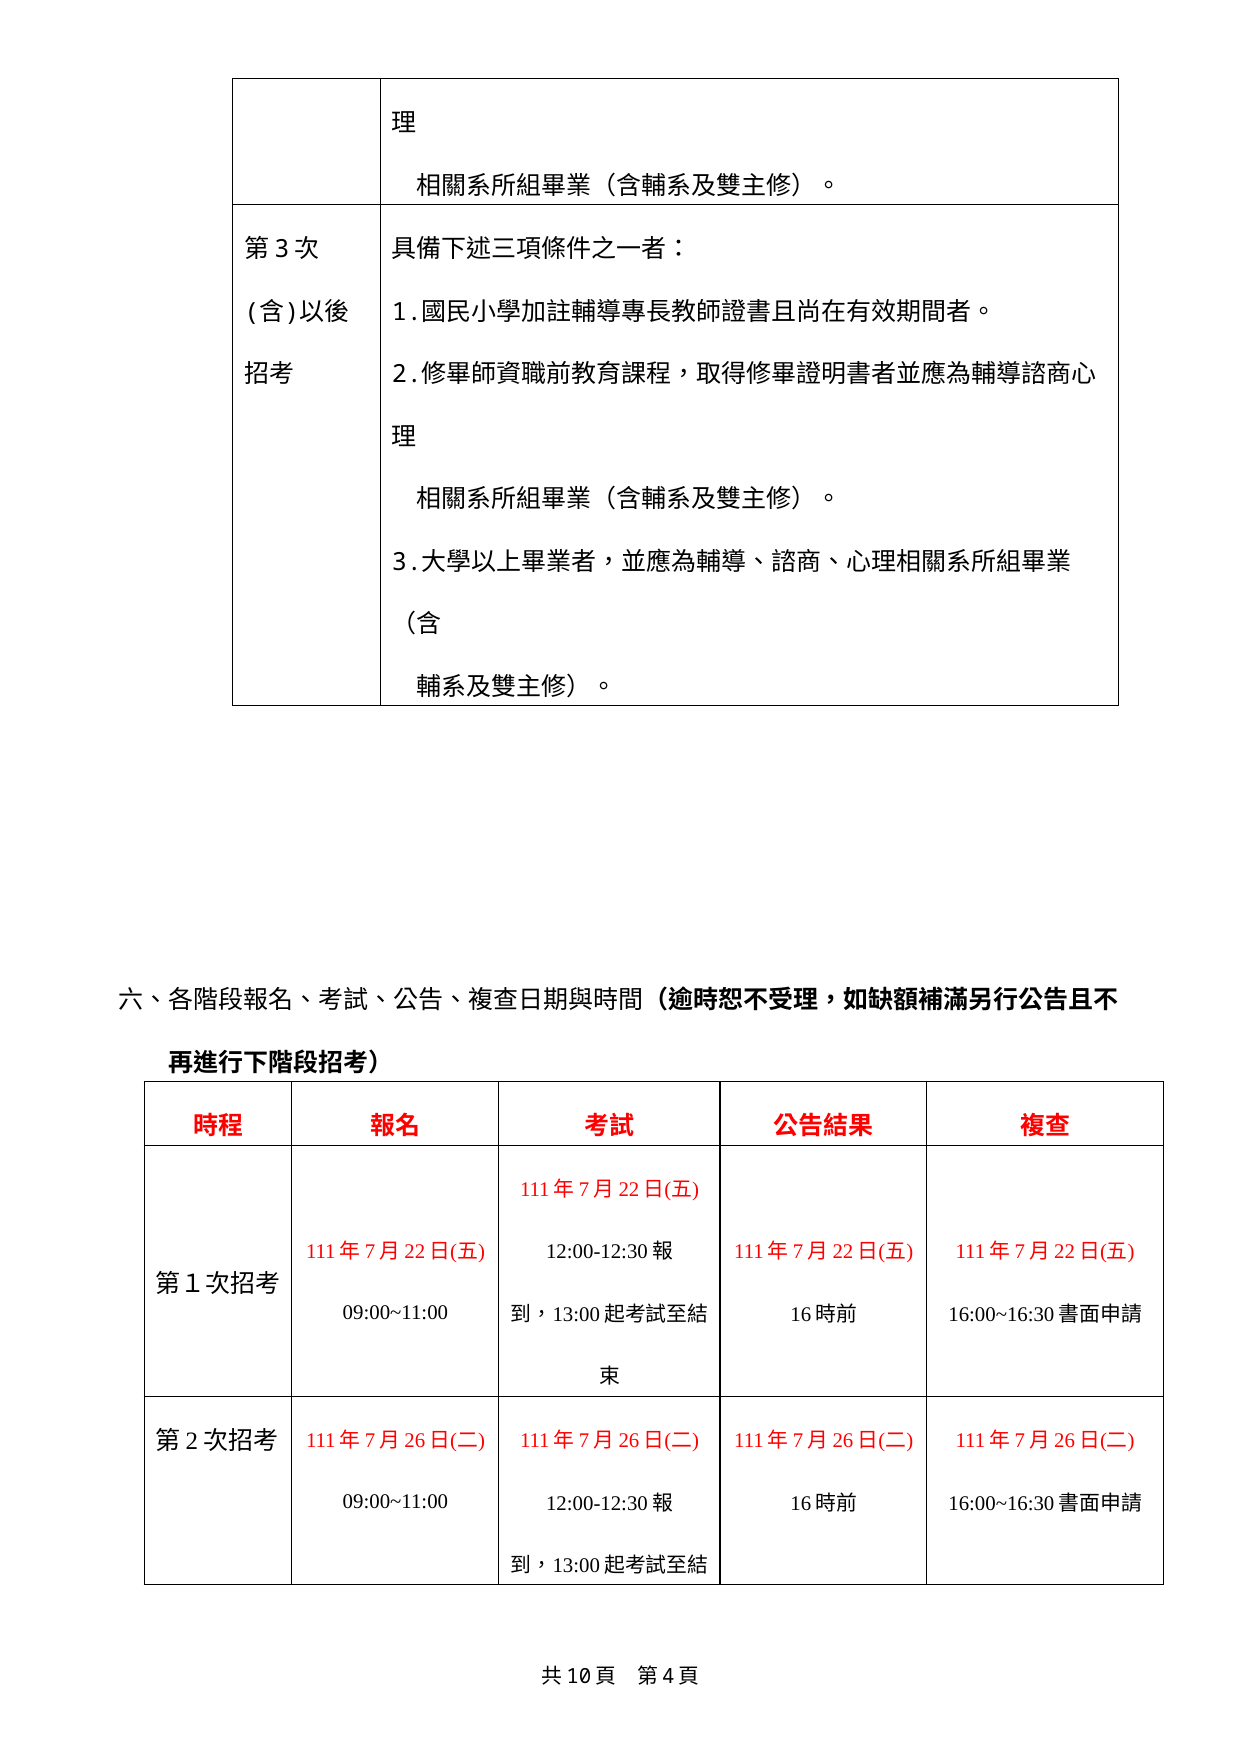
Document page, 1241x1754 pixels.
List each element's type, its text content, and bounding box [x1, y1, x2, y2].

table_cell 第１次招考 [145, 1146, 291, 1396]
table_cell 111年7月26日(二) 16時前 [721, 1397, 926, 1584]
table_cell 第3次(含)以後招考 [233, 205, 380, 705]
table_cell 111年7月22日(五) 16:00~16:30書面申請 [927, 1146, 1163, 1396]
table_header 時程 [145, 1082, 291, 1145]
table_cell 具備下述三項條件之一者： 1.國民小學加註輔導專長教師證書且尚在有效期間者。 2.修畢師資職前教育課程，取得修畢證明書者並應為輔導諮商心理 相關系所組畢業（含輔系及雙主修）。 3.大學以上畢業者，並應為輔導、諮商、心理相關系所組畢業（含 輔系及雙主修）。 [381, 205, 1118, 705]
table_cell 111年7月22日(五) 09:00~11:00 [292, 1146, 498, 1396]
table_cell 111年7月26日(二) 09:00~11:00 [292, 1397, 498, 1584]
table_cell 理 相關系所組畢業（含輔系及雙主修）。 [381, 79, 1118, 204]
table_header 報名 [292, 1082, 498, 1145]
table_cell [233, 79, 380, 204]
text 六、各階段報名、考試、公告、複查日期與時間（逾時恕不受理，如缺額補滿另行公告且不再進行下階段招考） [118, 956, 1122, 1081]
table_cell 111年7月26日(二) 16:00~16:30書面申請 [927, 1397, 1163, 1584]
table_cell 第2次招考 [145, 1397, 291, 1584]
table_cell 111年7月26日(二) 12:00-12:30報到，13:00起考試至結 [499, 1397, 719, 1584]
table_cell 111年7月22日(五) 12:00-12:30報到，13:00起考試至結束 [499, 1146, 719, 1396]
table_header 考試 [499, 1082, 719, 1145]
table_cell 111年7月22日(五) 16時前 [721, 1146, 926, 1396]
table_header 複查 [927, 1082, 1163, 1145]
table_header 公告結果 [721, 1082, 926, 1145]
